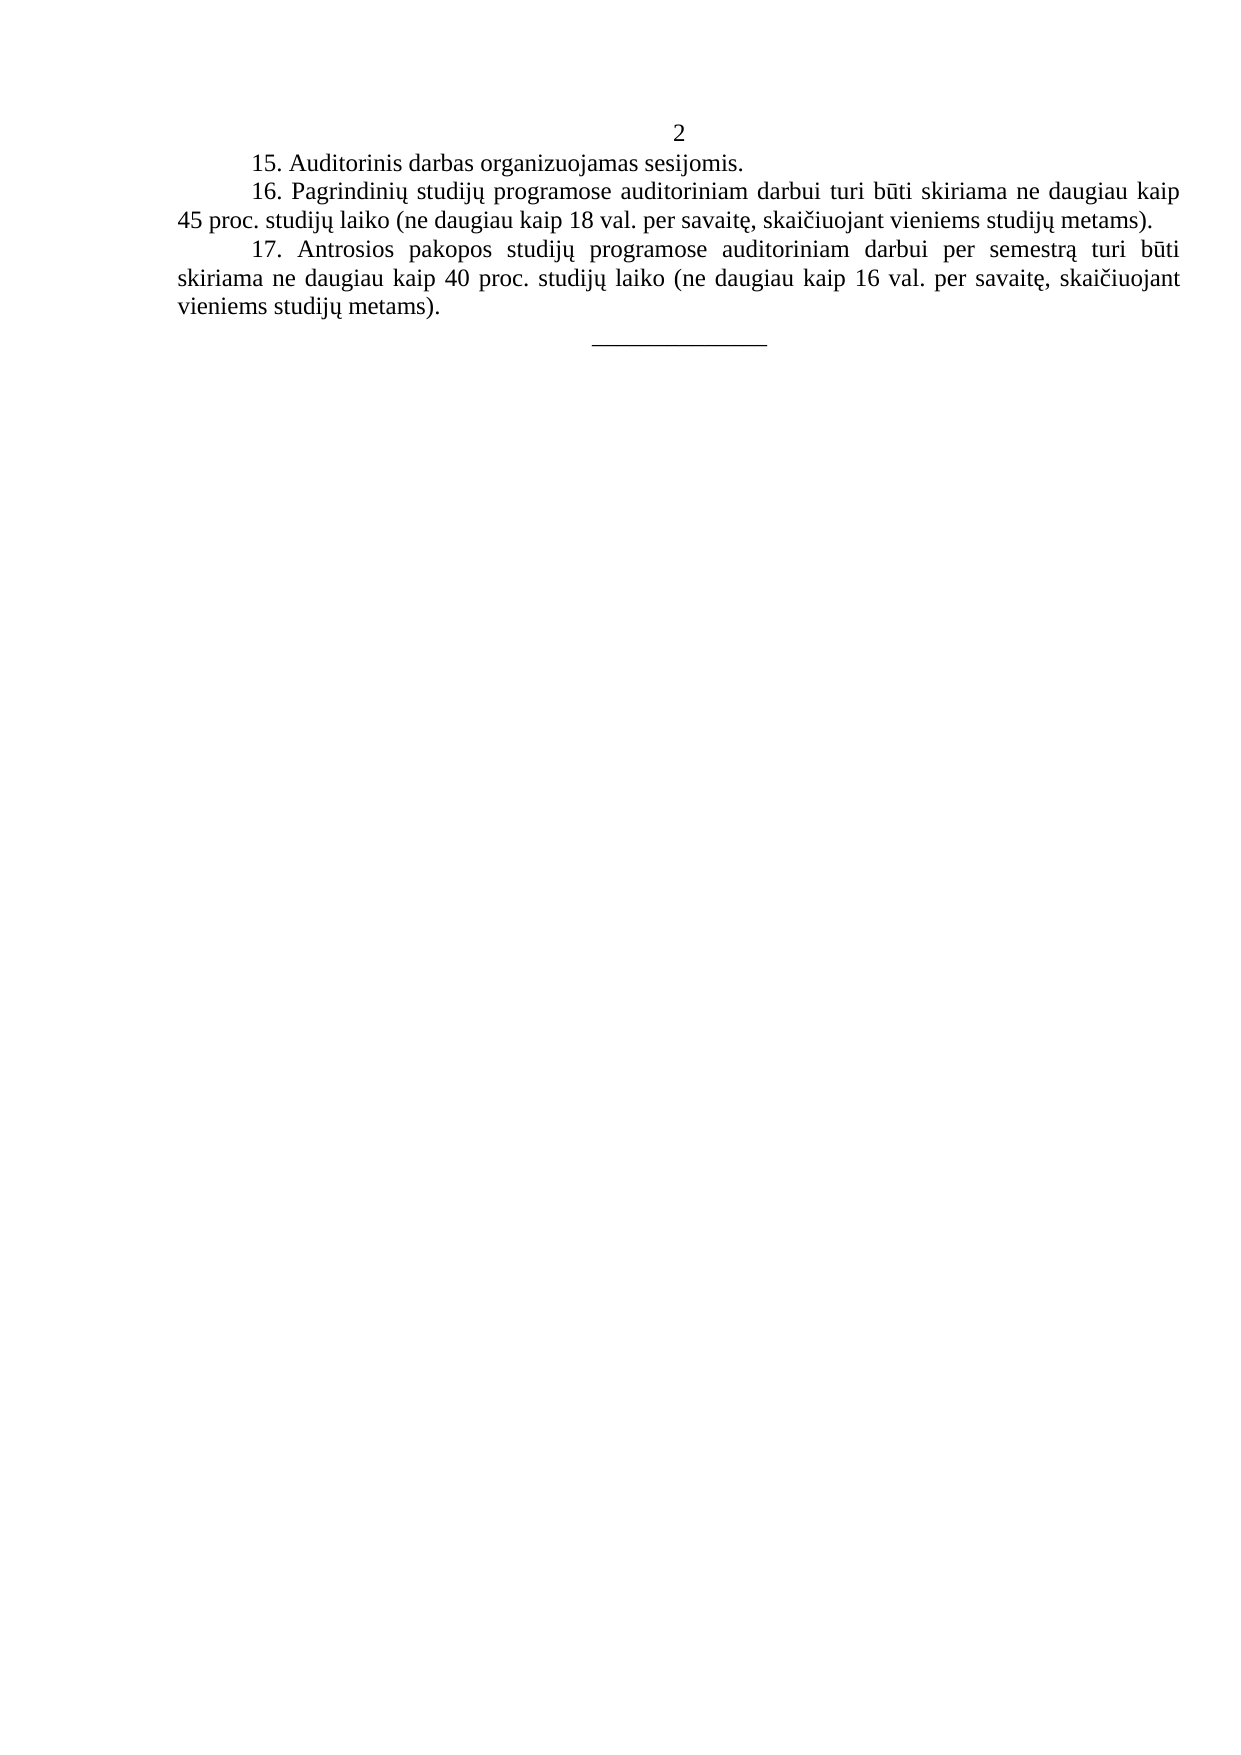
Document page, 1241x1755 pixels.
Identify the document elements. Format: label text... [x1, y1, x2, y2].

text ______________ [177, 320, 1181, 349]
text 16. Pagrindinių studijų programose auditoriniam darbui turi būti skiriama ne daugiau kaip 45 proc. studijų laiko (ne daugiau kaip 18 val. per savaitę, skaičiuojant vieniems studijų metams). [177, 176, 1181, 234]
text 15. Auditorinis darbas organizuojamas sesijomis. [177, 148, 1181, 176]
text 17. Antrosios pakopos studijų programose auditoriniam darbui per semestrą turi būti skiriama ne daugiau kaip 40 proc. studijų laiko (ne daugiau kaip 16 val. per savaitę, skaičiuojant vieniems studijų metams). [177, 234, 1181, 320]
